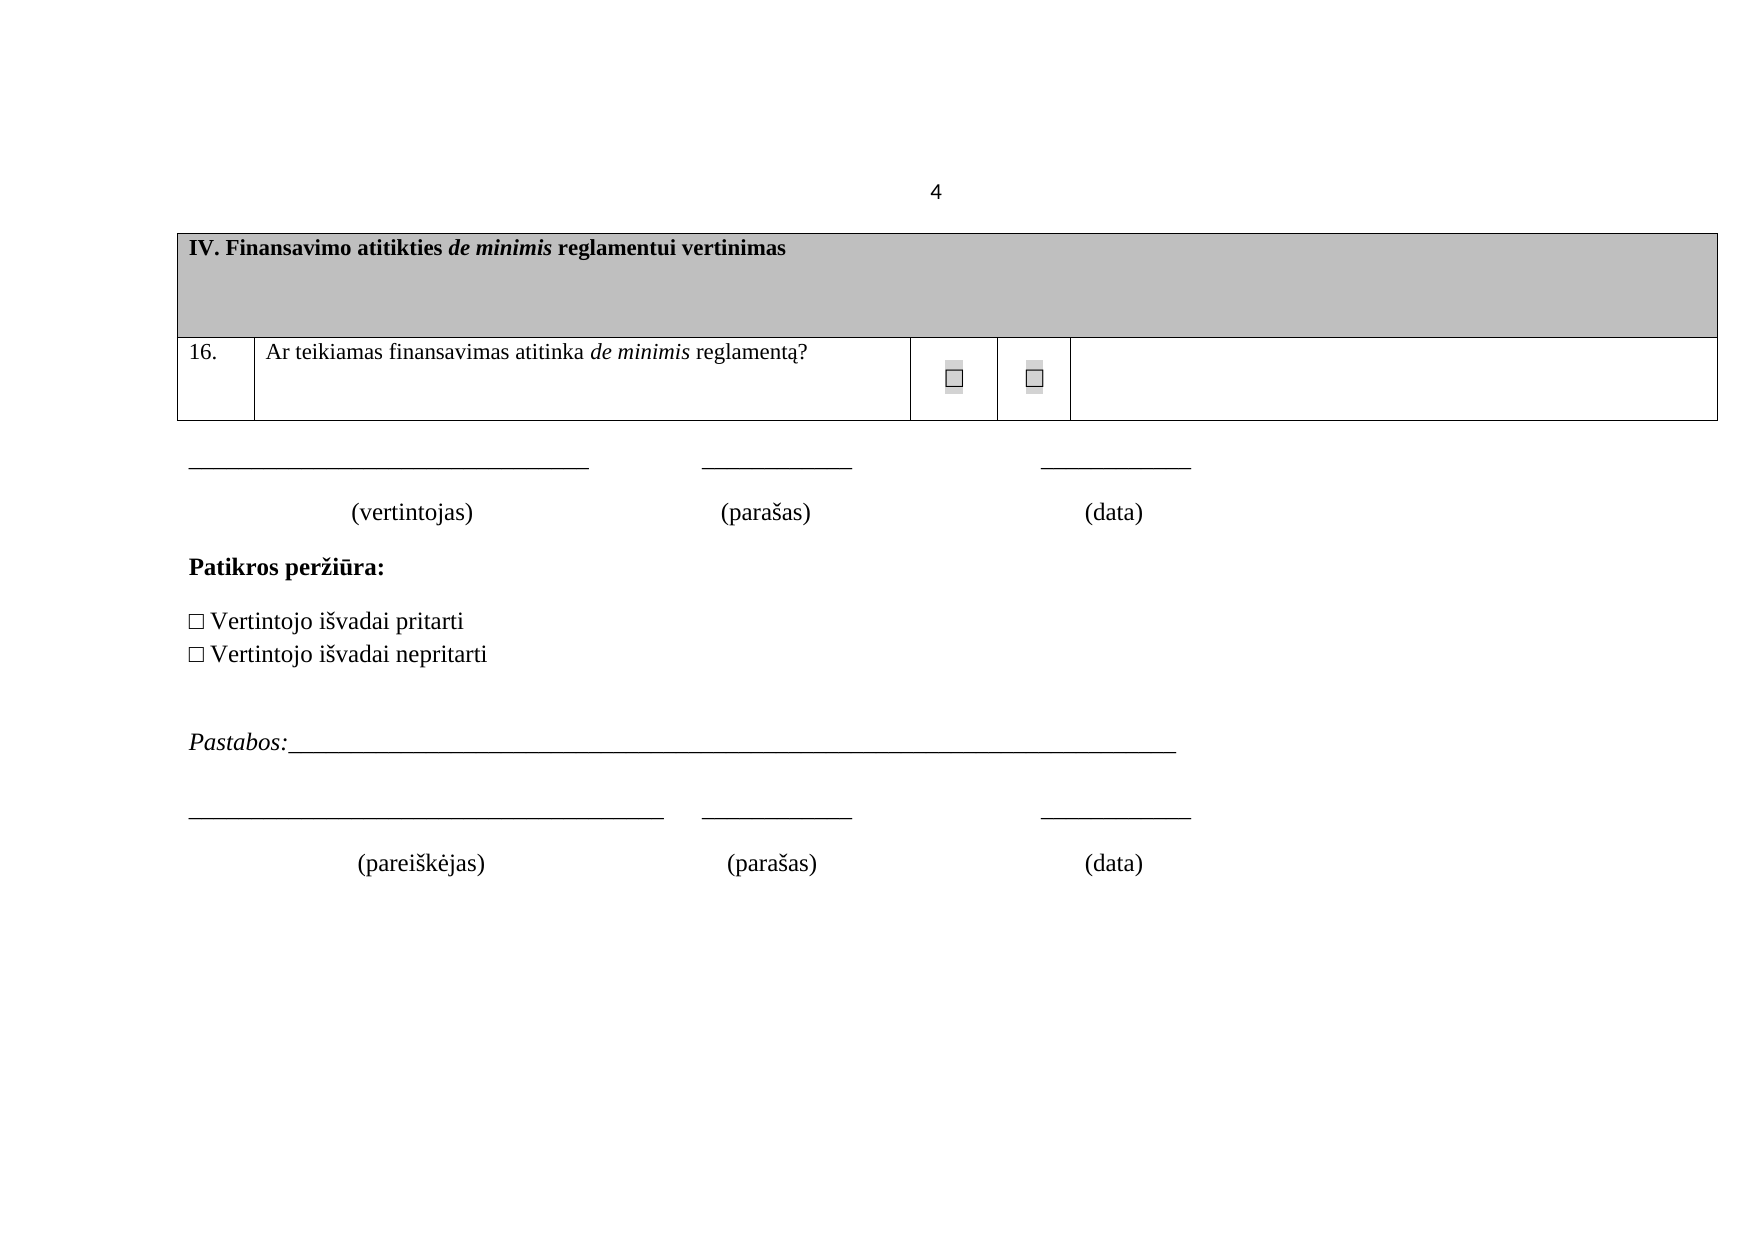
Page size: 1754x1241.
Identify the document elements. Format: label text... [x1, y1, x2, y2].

table_cell □ [911, 338, 997, 420]
table_cell ______________________________________ (pareiškėjas) [177, 793, 691, 881]
table_header IV. Finansavimo atitikties de minimis reglamentui vertinimas [178, 234, 1717, 337]
table_header ________________________________ (vertintojas) [177, 421, 691, 530]
table_header ____________ (data) [1030, 421, 1369, 530]
table_header ____________ (parašas) [691, 421, 1029, 530]
table_cell □ [998, 338, 1070, 420]
table_cell ____________ (data) [1030, 793, 1369, 881]
table_cell 16. [178, 338, 254, 420]
table_cell [1071, 338, 1717, 420]
table_cell Patikros peržiūra: □ Vertintojo išvadai pritarti □ Vertintojo išvadai nepritarti Pastabos:_______________________________________________________________________ [177, 530, 1369, 793]
table_cell Ar teikiamas finansavimas atitinka de minimis reglamentą? [255, 338, 910, 420]
table_cell ____________ (parašas) [691, 793, 1029, 881]
